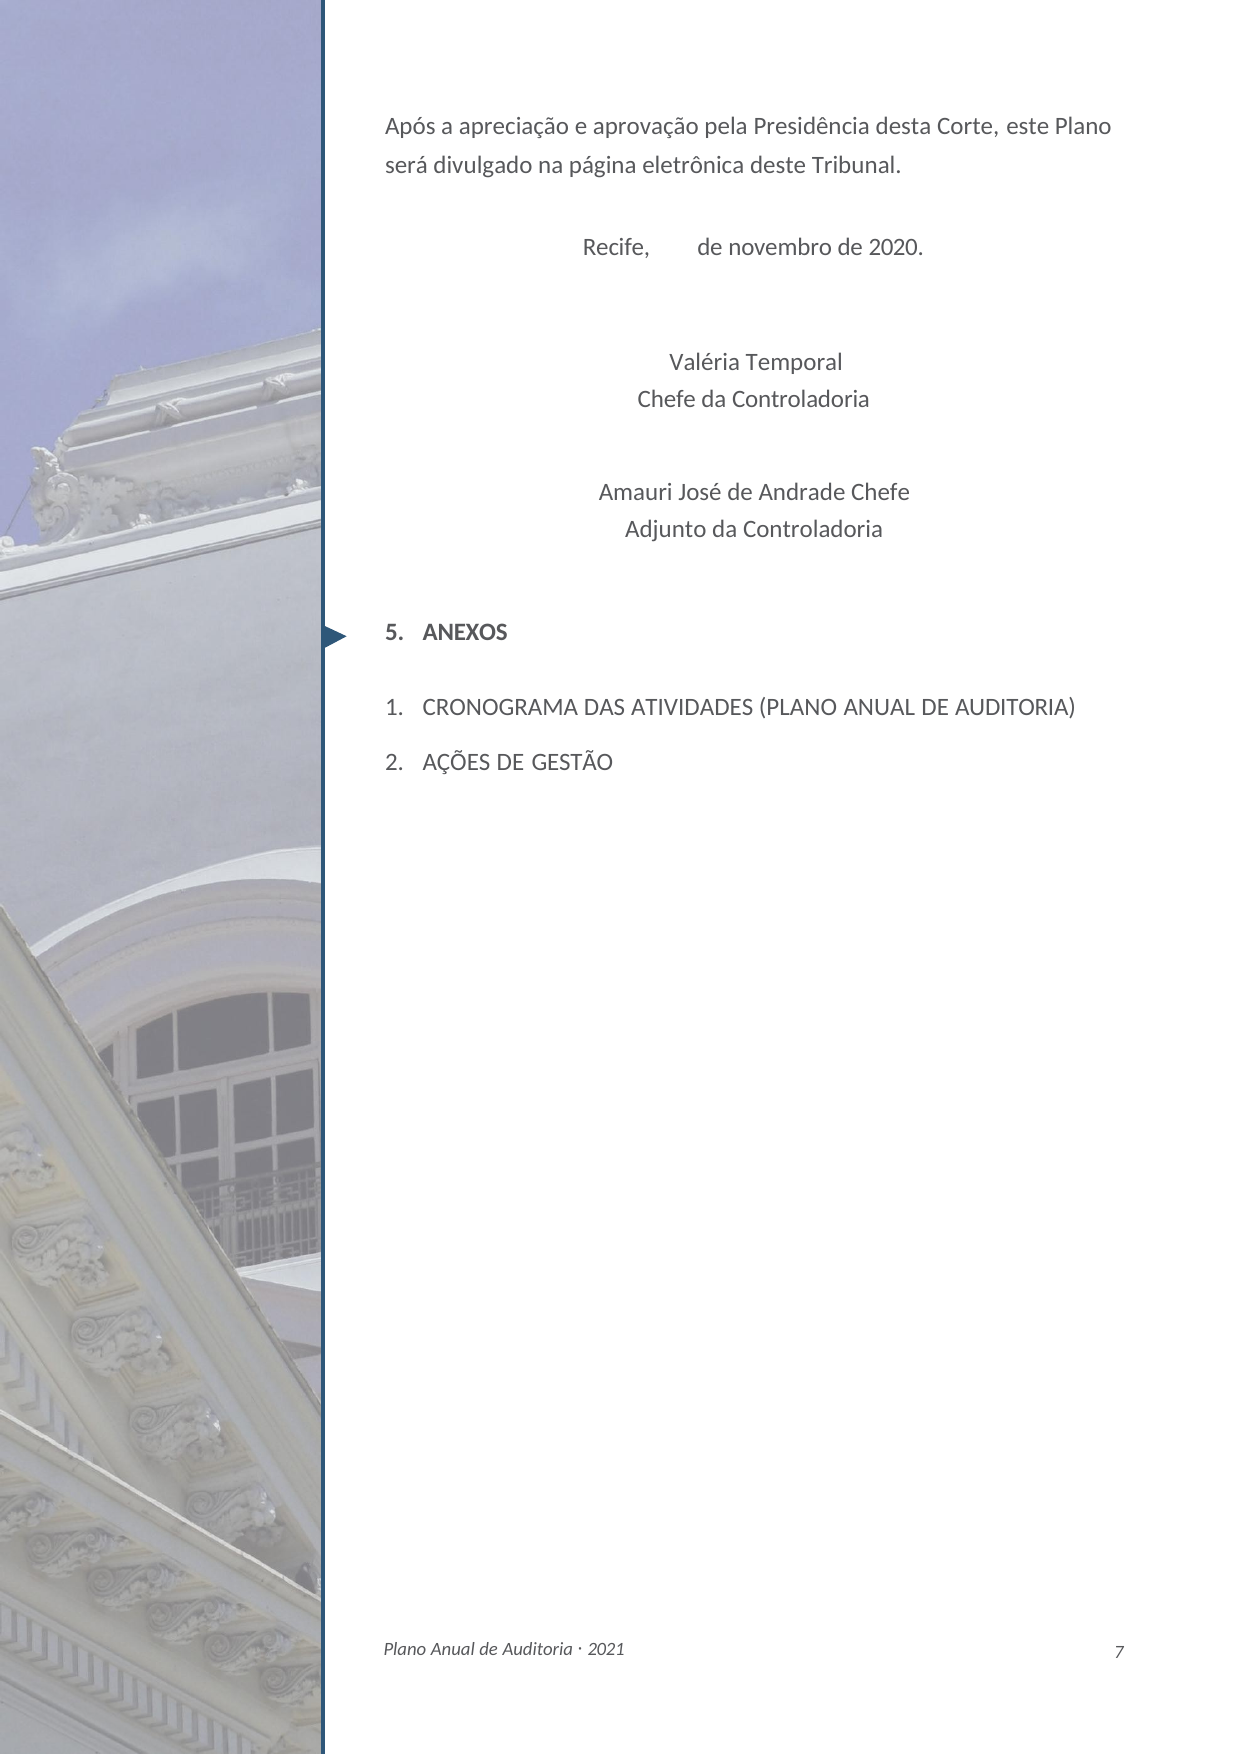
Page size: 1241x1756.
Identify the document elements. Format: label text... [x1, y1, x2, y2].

list ANEXOS [385, 616, 1153, 647]
text Valéria Temporal Chefe da Controladoria [637, 346, 871, 413]
text Após a apreciação e aprovação pela Presidência desta Corte, este Plano será divulgado na página eletrônica deste Tribunal. [385, 110, 1144, 179]
list AÇÕES DE GESTÃO [385, 746, 1153, 777]
text Amauri José de Andrade Chefe Adjunto da Controladoria [561, 476, 947, 544]
list CRONOGRAMA DAS ATIVIDADES (PLANO ANUAL DE AUDITORIA) [385, 691, 1153, 722]
text Recife, de novembro de 2020. [353, 231, 1153, 262]
